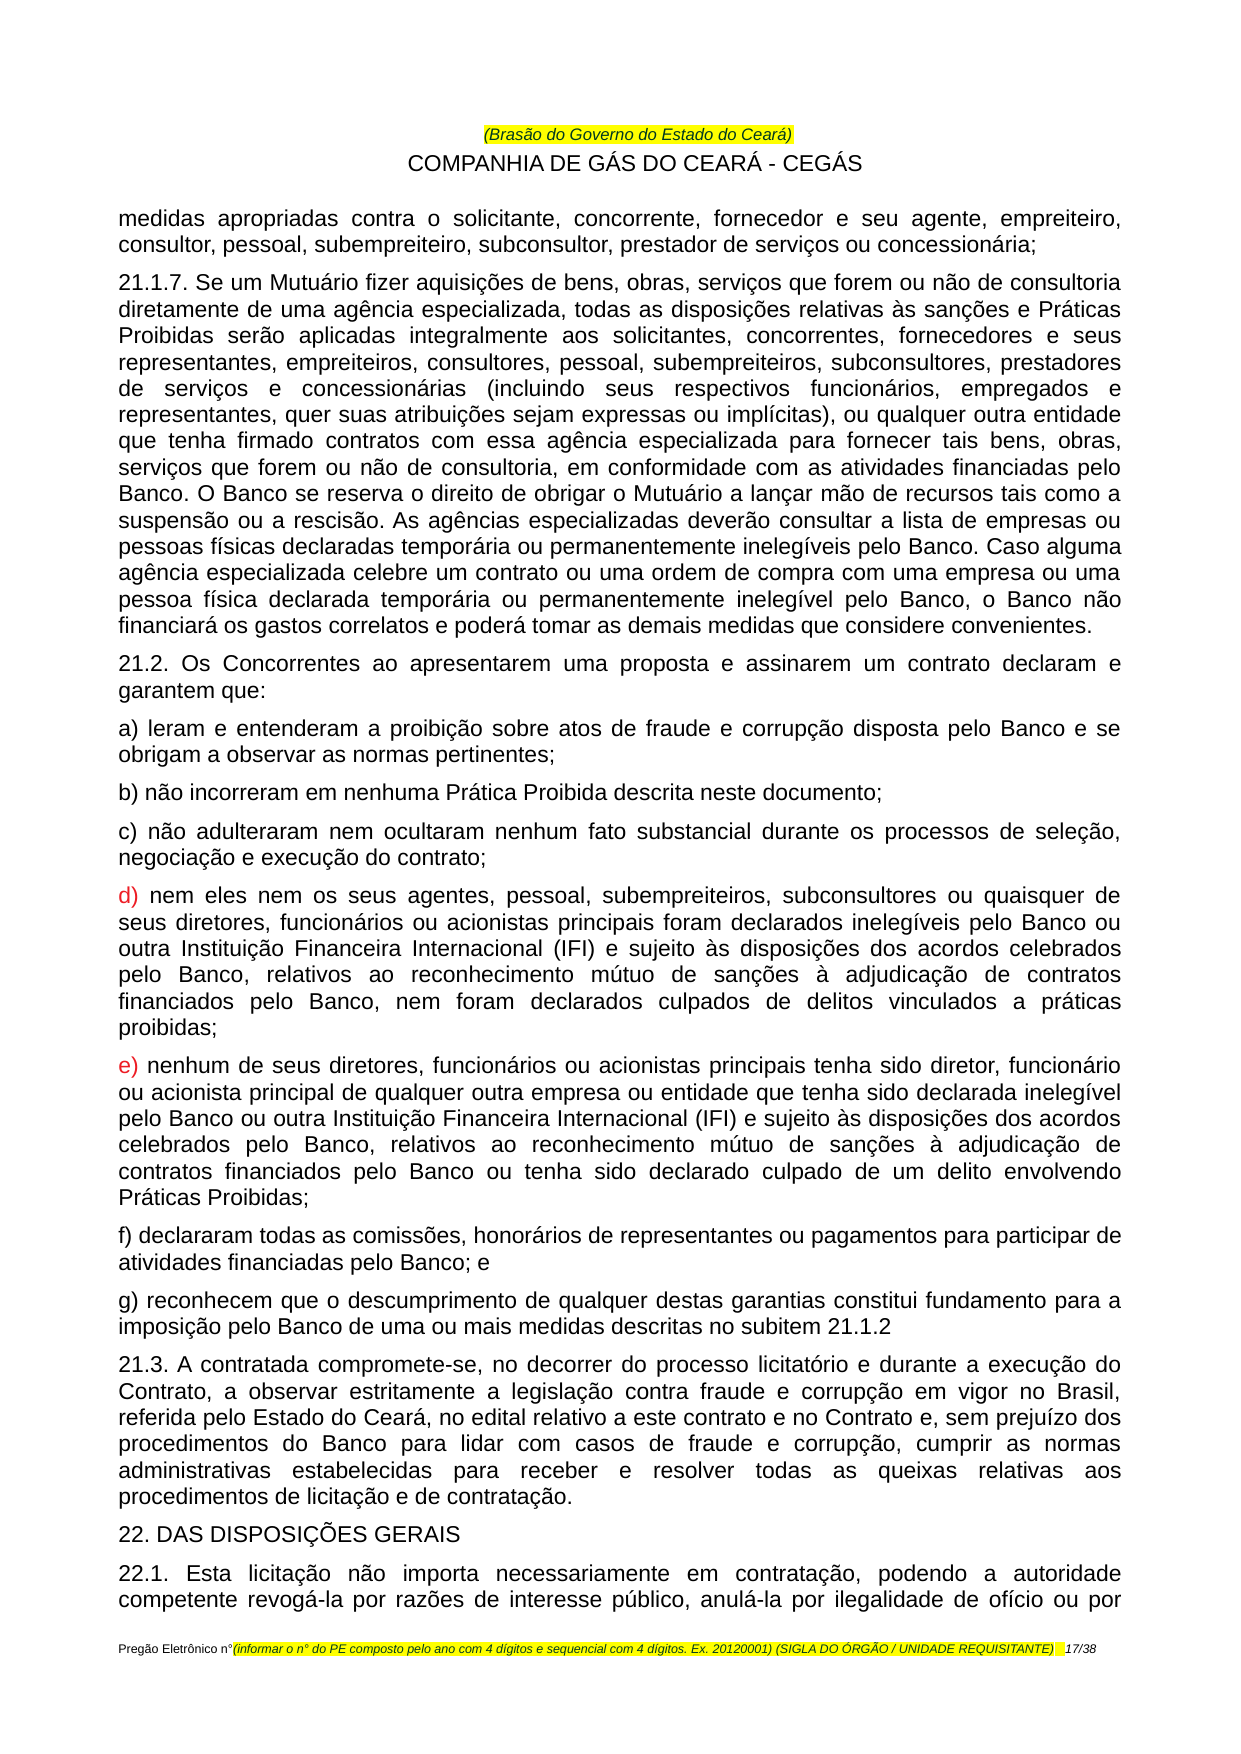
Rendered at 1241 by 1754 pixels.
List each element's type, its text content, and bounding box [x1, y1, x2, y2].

text d) nem eles nem os seus agentes, pessoal, subempreiteiros, subconsultores ou quaisquer de seus diretores, funcionários ou acionistas principais foram declarados inelegíveis pelo Banco ou outra Instituição Financeira Internacional (IFI) e sujeito às disposições dos acordos celebrados pelo Banco, relativos ao reconhecimento mútuo de sanções à adjudicação de contratos financiados pelo Banco, nem foram declarados culpados de delitos vinculados a práticas proibidas; [118, 882, 1122, 1040]
text medidas apropriadas contra o solicitante, concorrente, fornecedor e seu agente, empreiteiro, consultor, pessoal, subempreiteiro, subconsultor, prestador de serviços ou concessionária; [118, 205, 1122, 257]
text c) não adulteraram nem ocultaram nenhum fato substancial durante os processos de seleção, negociação e execução do contrato; [118, 818, 1122, 870]
text f) declararam todas as comissões, honorários de representantes ou pagamentos para participar de atividades financiadas pelo Banco; e [118, 1222, 1122, 1275]
text e) nenhum de seus diretores, funcionários ou acionistas principais tenha sido diretor, funcionário ou acionista principal de qualquer outra empresa ou entidade que tenha sido declarada inelegível pelo Banco ou outra Instituição Financeira Internacional (IFI) e sujeito às disposições dos acordos celebrados pelo Banco, relativos ao reconhecimento mútuo de sanções à adjudicação de contratos financiados pelo Banco ou tenha sido declarado culpado de um delito envolvendo Práticas Proibidas; [118, 1052, 1122, 1210]
text g) reconhecem que o descumprimento de qualquer destas garantias constitui fundamento para a imposição pelo Banco de uma ou mais medidas descritas no subitem 21.1.2 [118, 1287, 1122, 1339]
text 21.2. Os Concorrentes ao apresentarem uma proposta e assinarem um contrato declaram e garantem que: [118, 650, 1122, 703]
text 22.1. Esta licitação não importa necessariamente em contratação, podendo a autoridade competente revogá-la por razões de interesse público, anulá-la por ilegalidade de ofício ou por [118, 1559, 1122, 1612]
text 21.3. A contratada compromete-se, no decorrer do processo licitatório e durante a execução do Contrato, a observar estritamente a legislação contra fraude e corrupção em vigor no Brasil, referida pelo Estado do Ceará, no edital relativo a este contrato e no Contrato e, sem prejuízo dos procedimentos do Banco para lidar com casos de fraude e corrupção, cumprir as normas administrativas estabelecidas para receber e resolver todas as queixas relativas aos procedimentos de licitação e de contratação. [118, 1351, 1122, 1509]
text a) leram e entenderam a proibição sobre atos de fraude e corrupção disposta pelo Banco e se obrigam a observar as normas pertinentes; [118, 715, 1122, 767]
text 22. DAS DISPOSIÇÕES GERAIS [118, 1521, 1122, 1548]
text 21.1.7. Se um Mutuário fizer aquisições de bens, obras, serviços que forem ou não de consultoria diretamente de uma agência especializada, todas as disposições relativas às sanções e Práticas Proibidas serão aplicadas integralmente aos solicitantes, concorrentes, fornecedores e seus representantes, empreiteiros, consultores, pessoal, subempreiteiros, subconsultores, prestadores de serviços e concessionárias (incluindo seus respectivos funcionários, empregados e representantes, quer suas atribuições sejam expressas ou implícitas), ou qualquer outra entidade que tenha firmado contratos com essa agência especializada para fornecer tais bens, obras, serviços que forem ou não de consultoria, em conformidade com as atividades financiadas pelo Banco. O Banco se reserva o direito de obrigar o Mutuário a lançar mão de recursos tais como a suspensão ou a rescisão. As agências especializadas deverão consultar a lista de empresas ou pessoas físicas declaradas temporária ou permanentemente inelegíveis pelo Banco. Caso alguma agência especializada celebre um contrato ou uma ordem de compra com uma empresa ou uma pessoa física declarada temporária ou permanentemente inelegível pelo Banco, o Banco não financiará os gastos correlatos e poderá tomar as demais medidas que considere convenientes. [118, 269, 1122, 638]
text b) não incorreram em nenhuma Prática Proibida descrita neste documento; [118, 779, 1122, 806]
